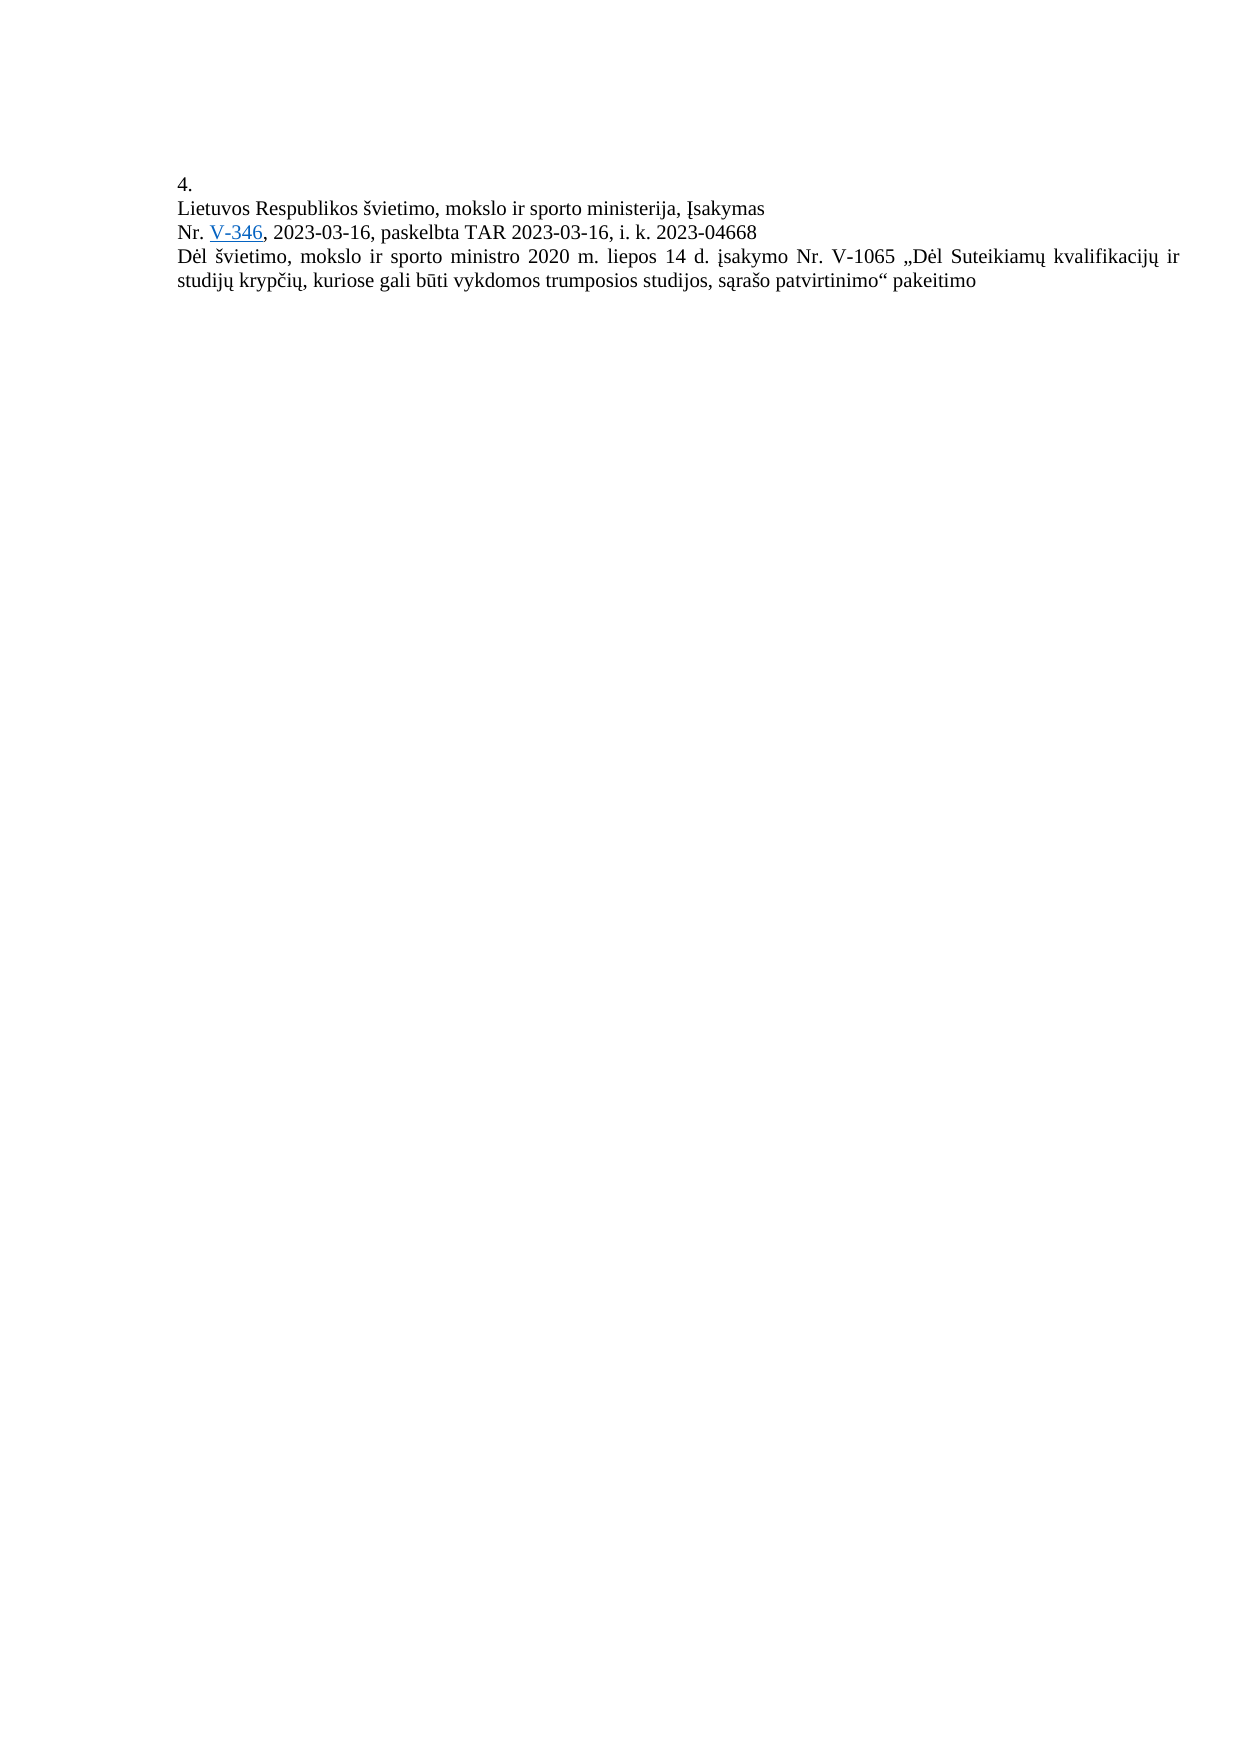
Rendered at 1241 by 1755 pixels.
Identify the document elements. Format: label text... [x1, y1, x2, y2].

text Lietuvos Respublikos švietimo, mokslo ir sporto ministerija, Įsakymas [177, 196, 1182, 220]
text Dėl švietimo, mokslo ir sporto ministro 2020 m. liepos 14 d. įsakymo Nr. V-1065 „Dėl Suteikiamų kvalifikacijų ir studijų krypčių, kuriose gali būti vykdomos trumposios studijos, sąrašo patvirtinimo“ pakeitimo [177, 244, 1182, 292]
text 4. [177, 172, 1182, 196]
text Nr. V-346, 2023-03-16, paskelbta TAR 2023-03-16, i. k. 2023-04668 [177, 220, 1182, 244]
